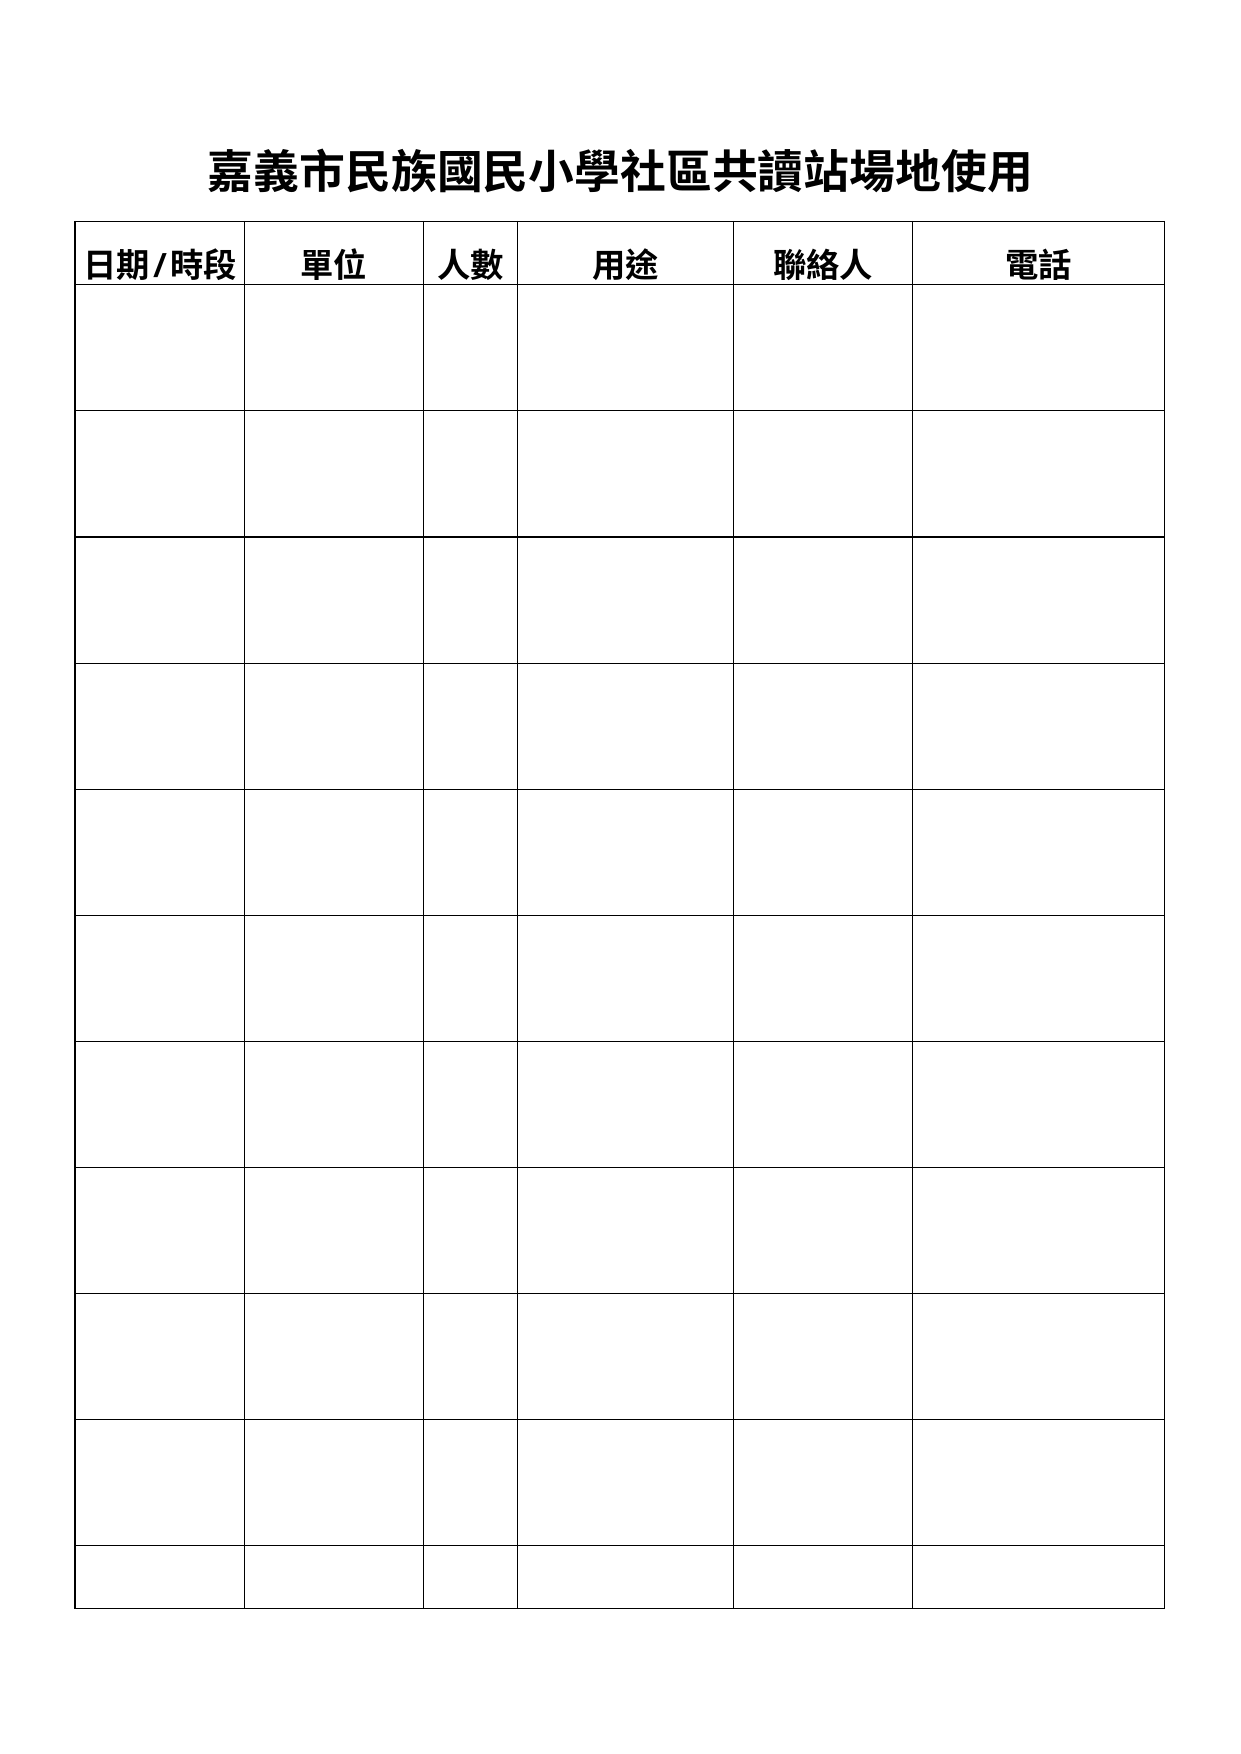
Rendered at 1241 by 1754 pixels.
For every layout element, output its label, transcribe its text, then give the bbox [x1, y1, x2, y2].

table_cell [734, 1546, 912, 1608]
table_cell [913, 1168, 1164, 1293]
table_cell [734, 1168, 912, 1293]
table_cell [913, 916, 1164, 1041]
table_cell [424, 1042, 517, 1167]
table_cell [734, 790, 912, 914]
table_cell [424, 1294, 517, 1419]
table_cell [424, 1546, 517, 1608]
table_header 用途 [518, 222, 733, 284]
table_cell [913, 1042, 1164, 1167]
table_cell [518, 538, 733, 662]
table_cell [245, 411, 423, 536]
table_cell [424, 411, 517, 536]
table_cell [913, 1420, 1164, 1545]
text 嘉義市民族國民小學社區共讀站場地使用 [75, 96, 1165, 221]
table_cell [424, 538, 517, 662]
table_cell [76, 411, 244, 536]
table_cell [734, 1042, 912, 1167]
table_cell [734, 285, 912, 410]
table_cell [734, 916, 912, 1041]
table_header 日期/時段 [76, 222, 244, 284]
table_cell [424, 916, 517, 1041]
table_cell [913, 538, 1164, 662]
table_cell [76, 1042, 244, 1167]
table_cell [913, 285, 1164, 410]
table_cell [913, 664, 1164, 788]
table_header 單位 [245, 222, 423, 284]
table_cell [518, 1042, 733, 1167]
table_cell [245, 538, 423, 662]
table_cell [734, 411, 912, 536]
table_cell [518, 1294, 733, 1419]
table_cell [424, 1168, 517, 1293]
table_cell [76, 790, 244, 914]
table_cell [245, 285, 423, 410]
table_cell [913, 411, 1164, 536]
table_cell [734, 538, 912, 662]
table_cell [518, 790, 733, 914]
table_cell [245, 1168, 423, 1293]
table_cell [518, 411, 733, 536]
table_cell [518, 1546, 733, 1608]
table_cell [424, 285, 517, 410]
table_cell [518, 285, 733, 410]
table_cell [76, 1168, 244, 1293]
table_cell [76, 1420, 244, 1545]
table_cell [245, 1420, 423, 1545]
table_cell [245, 1546, 423, 1608]
table_cell [76, 1546, 244, 1608]
table_cell [245, 916, 423, 1041]
table_cell [245, 1042, 423, 1167]
table_cell [734, 664, 912, 788]
table_cell [76, 1294, 244, 1419]
table_cell [76, 285, 244, 410]
table_header 聯絡人 [734, 222, 912, 284]
table_cell [76, 664, 244, 788]
table_cell [245, 664, 423, 788]
table_cell [913, 790, 1164, 914]
table_cell [913, 1546, 1164, 1608]
table_cell [518, 1420, 733, 1545]
table_cell [76, 538, 244, 662]
table_cell [245, 1294, 423, 1419]
table_cell [734, 1294, 912, 1419]
table_cell [424, 790, 517, 914]
table_cell [913, 1294, 1164, 1419]
table_cell [424, 664, 517, 788]
table_cell [76, 916, 244, 1041]
table_cell [424, 1420, 517, 1545]
table_cell [734, 1420, 912, 1545]
table_cell [518, 916, 733, 1041]
table_cell [245, 790, 423, 914]
table_header 人數 [424, 222, 517, 284]
table_cell [518, 1168, 733, 1293]
table_header 電話 [913, 222, 1164, 284]
table_cell [518, 664, 733, 788]
